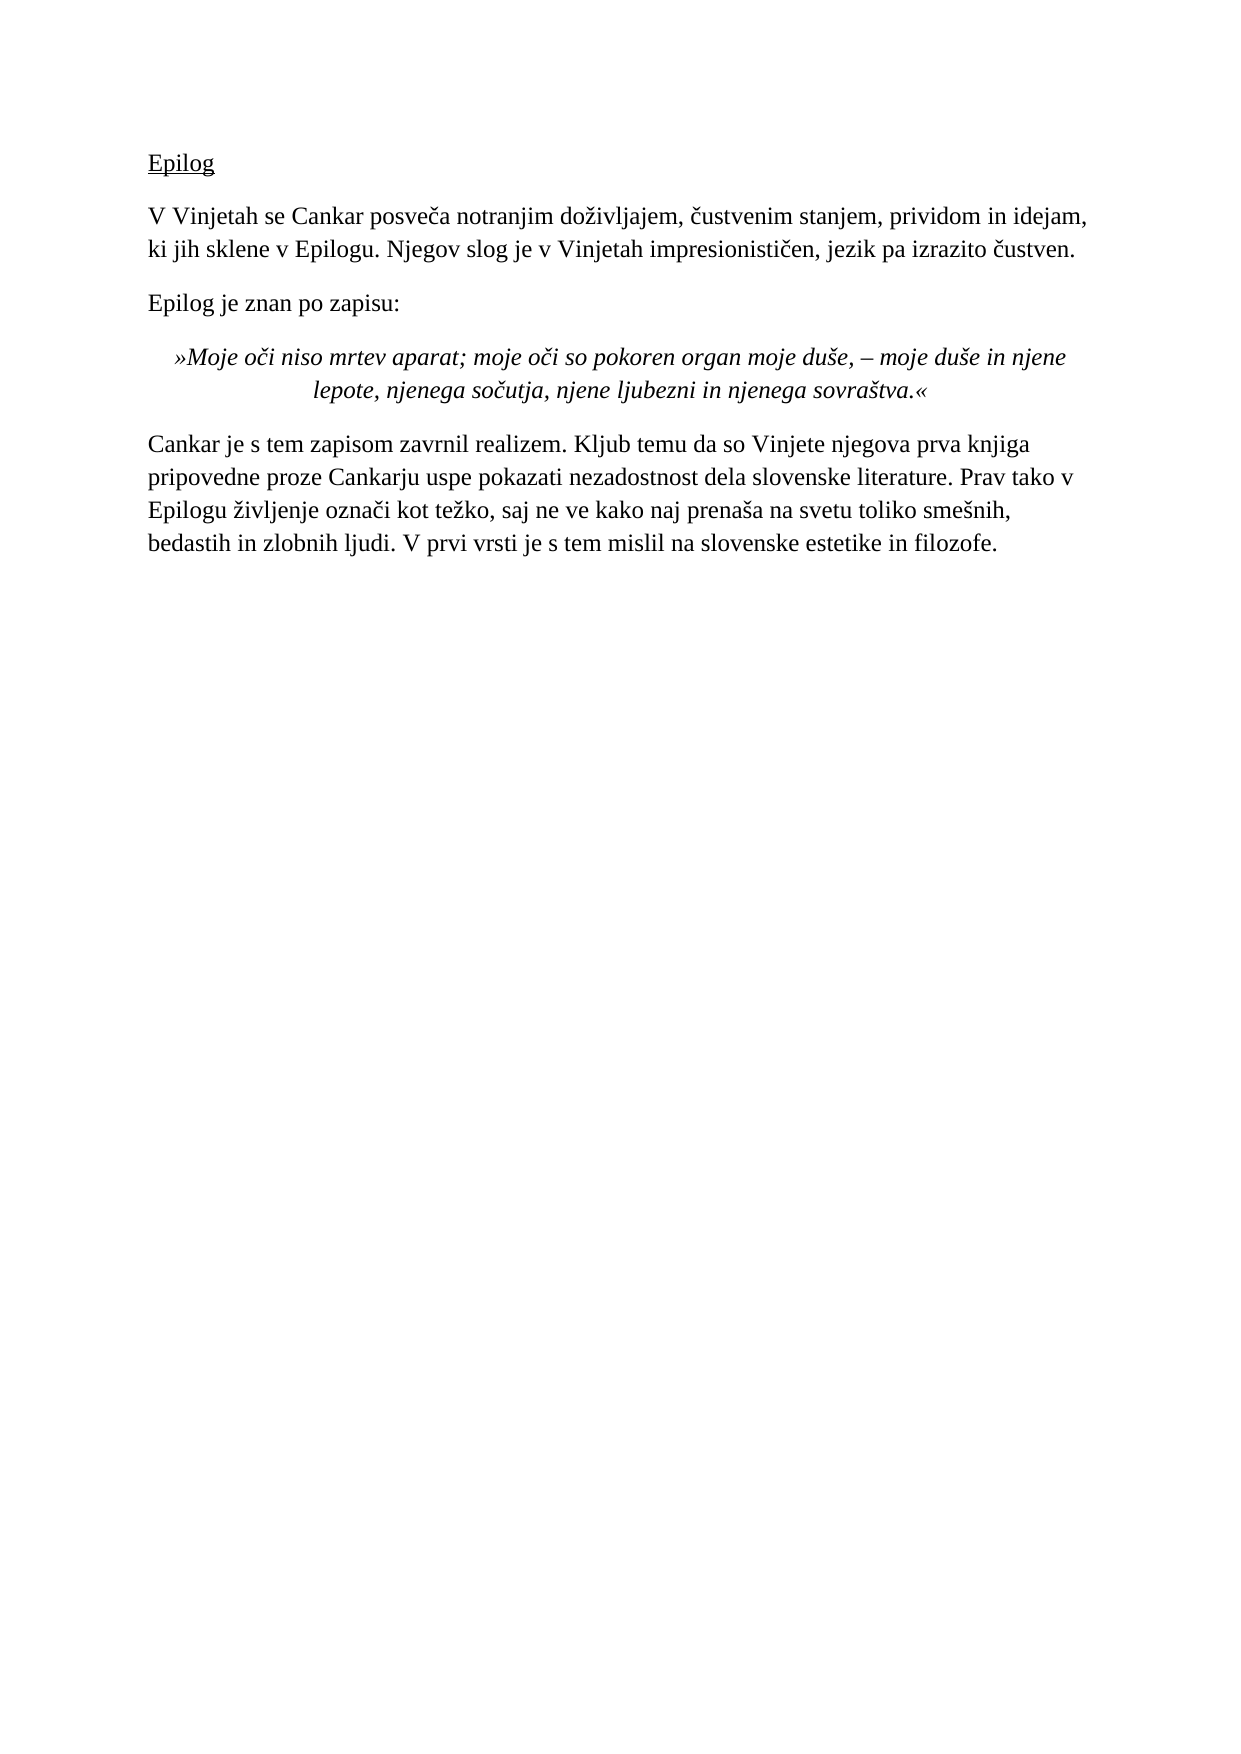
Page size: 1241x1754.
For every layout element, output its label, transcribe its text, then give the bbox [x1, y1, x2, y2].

text Epilog [148, 148, 1093, 176]
text V Vinjetah se Cankar posveča notranjim doživljajem, čustvenim stanjem, prividom in idejam, ki jih sklene v Epilogu. Njegov slog je v Vinjetah impresionističen, jezik pa izrazito čustven. [148, 201, 1093, 263]
text »Moje oči niso mrtev aparat; moje oči so pokoren organ moje duše, – moje duše in njene lepote, njenega sočutja, njene ljubezni in njenega sovraštva.« [148, 342, 1093, 404]
text Cankar je s tem zapisom zavrnil realizem. Kljub temu da so Vinjete njegova prva knjiga pripovedne proze Cankarju uspe pokazati nezadostnost dela slovenske literature. Prav tako v Epilogu življenje označi kot težko, saj ne ve kako naj prenaša na svetu toliko smešnih, bedastih in zlobnih ljudi. V prvi vrsti je s tem mislil na slovenske estetike in filozofe. [148, 429, 1093, 557]
text Epilog je znan po zapisu: [148, 288, 1093, 317]
